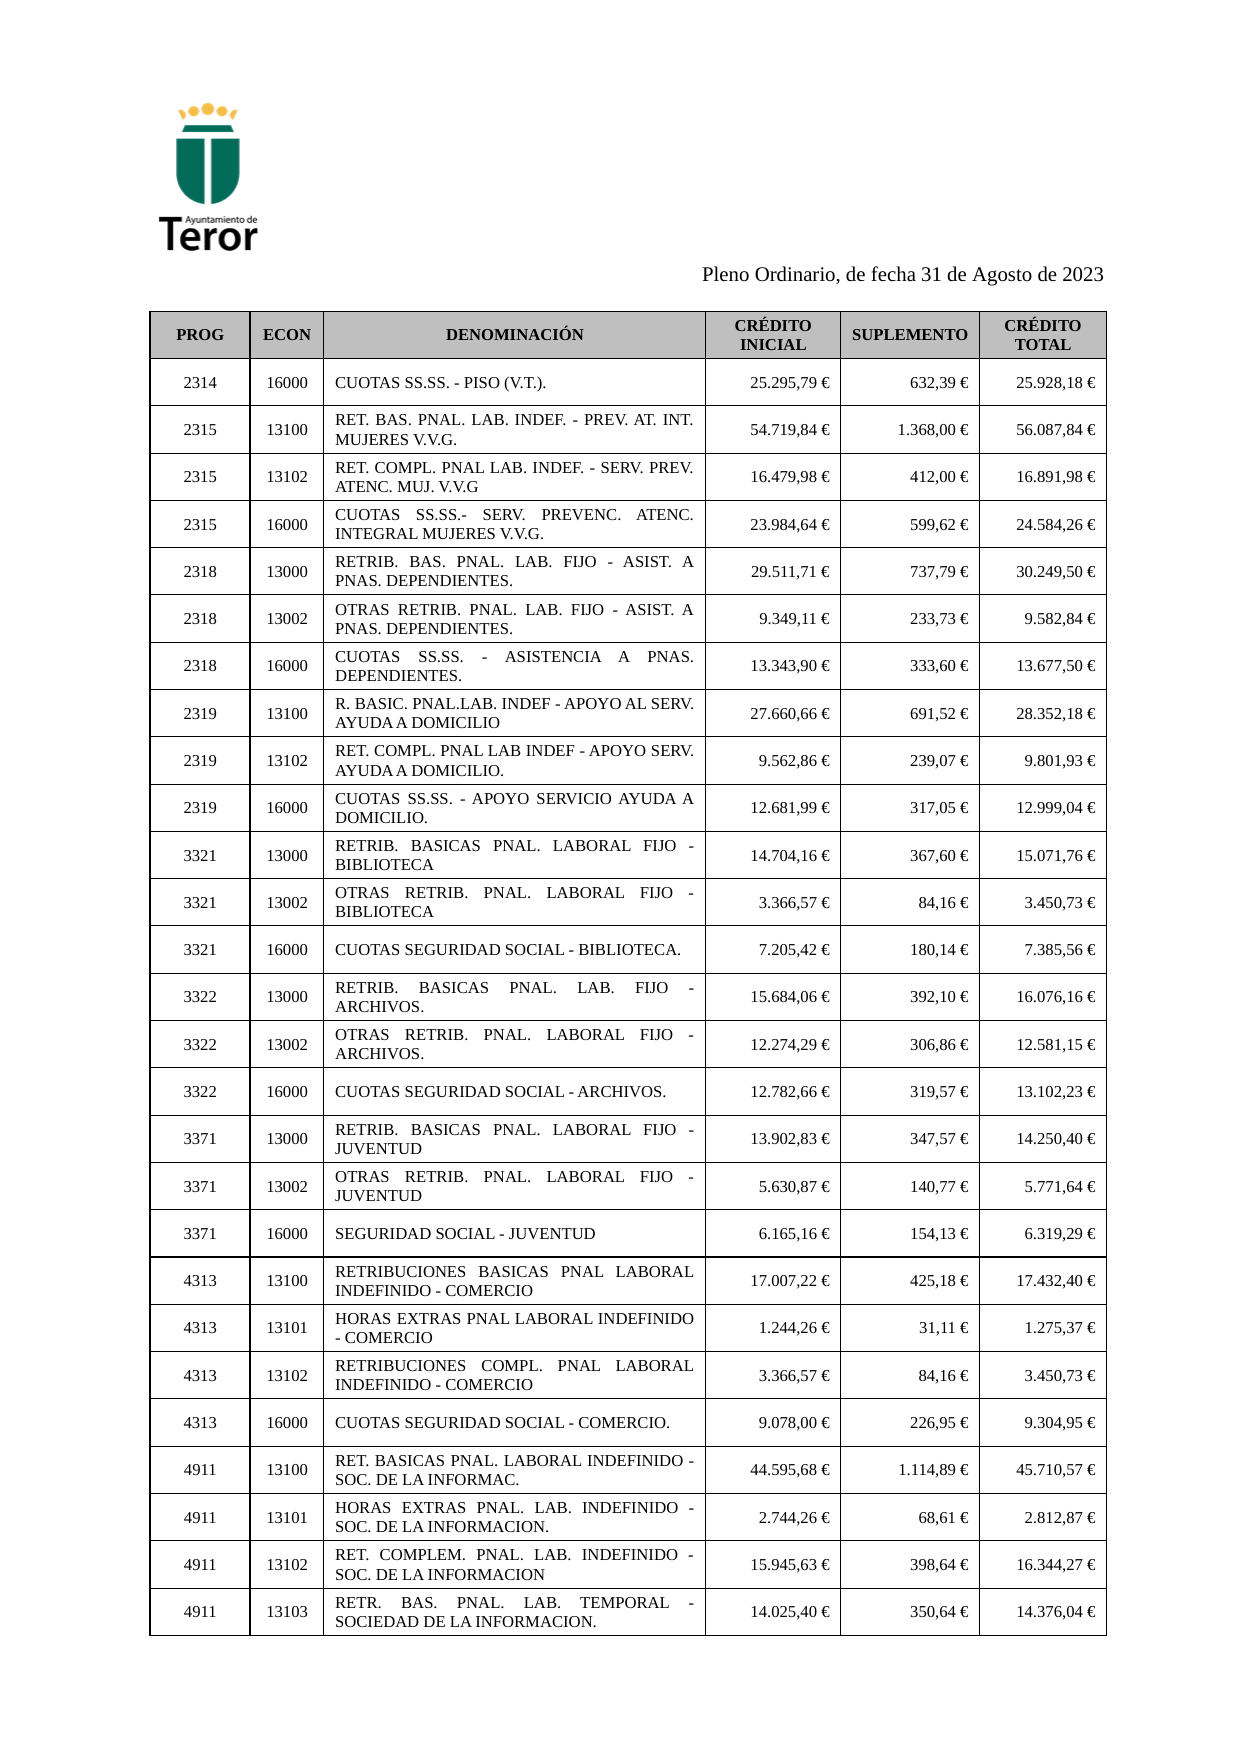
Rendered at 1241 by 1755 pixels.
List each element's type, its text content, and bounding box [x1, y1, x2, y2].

table_cell 14.704,16 € [706, 832, 840, 878]
table_cell 632,39 € [841, 359, 979, 405]
table_header SUPLEMENTO [841, 312, 979, 358]
table_cell 3371 [151, 1210, 249, 1256]
table_cell RETRIB. BASICAS PNAL. LABORAL FIJO - JUVENTUD [324, 1116, 705, 1162]
table_cell 12.782,66 € [706, 1068, 840, 1114]
table_cell 84,16 € [841, 1352, 979, 1398]
table_cell 306,86 € [841, 1021, 979, 1067]
table_cell 2319 [151, 785, 249, 831]
table_cell 3371 [151, 1116, 249, 1162]
table_cell RETRIBUCIONES COMPL. PNAL LABORAL INDEFINIDO - COMERCIO [324, 1352, 705, 1398]
table_cell 15.945,63 € [706, 1541, 840, 1587]
table_cell 367,60 € [841, 832, 979, 878]
table_cell 599,62 € [841, 501, 979, 547]
table_cell 9.582,84 € [980, 595, 1106, 642]
table_cell 16000 [251, 1399, 323, 1446]
table_cell 13.677,50 € [980, 643, 1106, 689]
table_cell CUOTAS SS.SS.- SERV. PREVENC. ATENC. INTEGRAL MUJERES V.V.G. [324, 501, 705, 547]
table_cell OTRAS RETRIB. PNAL. LABORAL FIJO - BIBLIOTECA [324, 879, 705, 925]
table_cell 7.205,42 € [706, 926, 840, 973]
table_cell 2315 [151, 501, 249, 547]
table_cell 2314 [151, 359, 249, 405]
table_cell 16000 [251, 785, 323, 831]
table_cell 56.087,84 € [980, 406, 1106, 452]
table_cell 2.744,26 € [706, 1494, 840, 1540]
table_cell RET. COMPL. PNAL LAB. INDEF. - SERV. PREV. ATENC. MUJ. V.V.G [324, 454, 705, 500]
table_cell 13000 [251, 548, 323, 594]
table_header PROG [151, 312, 249, 358]
table_cell 3.366,57 € [706, 1352, 840, 1398]
table_cell 2315 [151, 454, 249, 500]
table_cell 6.165,16 € [706, 1210, 840, 1256]
table_cell 9.801,93 € [980, 737, 1106, 783]
table_cell 3.366,57 € [706, 879, 840, 925]
table_cell 350,64 € [841, 1589, 979, 1635]
table_cell 3371 [151, 1163, 249, 1209]
table_cell 13103 [251, 1589, 323, 1635]
table_cell 28.352,18 € [980, 690, 1106, 736]
table_cell 398,64 € [841, 1541, 979, 1587]
table_cell 3321 [151, 879, 249, 925]
table_cell 333,60 € [841, 643, 979, 689]
table_cell 23.984,64 € [706, 501, 840, 547]
table_cell 16.076,16 € [980, 974, 1106, 1020]
table_cell 317,05 € [841, 785, 979, 831]
table_cell CUOTAS SEGURIDAD SOCIAL - ARCHIVOS. [324, 1068, 705, 1114]
table_cell 9.304,95 € [980, 1399, 1106, 1446]
table_cell 16000 [251, 643, 323, 689]
table_cell 25.928,18 € [980, 359, 1106, 405]
table_cell 9.078,00 € [706, 1399, 840, 1446]
table_cell 17.007,22 € [706, 1258, 840, 1304]
table_cell 16000 [251, 1068, 323, 1114]
table_cell HORAS EXTRAS PNAL. LAB. INDEFINIDO - SOC. DE LA INFORMACION. [324, 1494, 705, 1540]
table_cell 4911 [151, 1589, 249, 1635]
table_cell 45.710,57 € [980, 1447, 1106, 1493]
table_cell 13000 [251, 832, 323, 878]
table_cell 14.376,04 € [980, 1589, 1106, 1635]
table_cell 2319 [151, 737, 249, 783]
table_cell RET. COMPL. PNAL LAB INDEF - APOYO SERV. AYUDA A DOMICILIO. [324, 737, 705, 783]
table_cell 412,00 € [841, 454, 979, 500]
table_cell SEGURIDAD SOCIAL - JUVENTUD [324, 1210, 705, 1256]
table_cell 1.368,00 € [841, 406, 979, 452]
table_cell 4911 [151, 1541, 249, 1587]
table_cell CUOTAS SEGURIDAD SOCIAL - BIBLIOTECA. [324, 926, 705, 973]
table_cell 392,10 € [841, 974, 979, 1020]
table_cell RET. COMPLEM. PNAL. LAB. INDEFINIDO - SOC. DE LA INFORMACION [324, 1541, 705, 1587]
table_header ECON [251, 312, 323, 358]
table_cell 13.343,90 € [706, 643, 840, 689]
table_cell 233,73 € [841, 595, 979, 642]
table_cell 13102 [251, 454, 323, 500]
table_cell 84,16 € [841, 879, 979, 925]
table_cell 1.275,37 € [980, 1305, 1106, 1351]
table_cell 3.450,73 € [980, 879, 1106, 925]
table_cell 68,61 € [841, 1494, 979, 1540]
table_cell HORAS EXTRAS PNAL LABORAL INDEFINIDO - COMERCIO [324, 1305, 705, 1351]
table_cell 12.581,15 € [980, 1021, 1106, 1067]
table_cell RETRIB. BASICAS PNAL. LAB. FIJO - ARCHIVOS. [324, 974, 705, 1020]
table_cell RETRIB. BASICAS PNAL. LABORAL FIJO - BIBLIOTECA [324, 832, 705, 878]
table_cell RET. BASICAS PNAL. LABORAL INDEFINIDO - SOC. DE LA INFORMAC. [324, 1447, 705, 1493]
table_cell 154,13 € [841, 1210, 979, 1256]
table_cell 27.660,66 € [706, 690, 840, 736]
table_cell 13100 [251, 406, 323, 452]
table_cell 16000 [251, 359, 323, 405]
table_cell 13000 [251, 1116, 323, 1162]
table_cell OTRAS RETRIB. PNAL. LABORAL FIJO - JUVENTUD [324, 1163, 705, 1209]
table_cell 16000 [251, 501, 323, 547]
table_cell 24.584,26 € [980, 501, 1106, 547]
table_cell 12.999,04 € [980, 785, 1106, 831]
table_cell 29.511,71 € [706, 548, 840, 594]
table_cell CUOTAS SS.SS. - ASISTENCIA A PNAS. DEPENDIENTES. [324, 643, 705, 689]
table_cell CUOTAS SEGURIDAD SOCIAL - COMERCIO. [324, 1399, 705, 1446]
table_cell 25.295,79 € [706, 359, 840, 405]
table_cell 3.450,73 € [980, 1352, 1106, 1398]
table_cell 3322 [151, 974, 249, 1020]
table_cell 14.025,40 € [706, 1589, 840, 1635]
table_cell 4911 [151, 1447, 249, 1493]
table_cell 9.349,11 € [706, 595, 840, 642]
table_cell 691,52 € [841, 690, 979, 736]
table_cell 9.562,86 € [706, 737, 840, 783]
table_cell 4313 [151, 1305, 249, 1351]
table_cell 13002 [251, 879, 323, 925]
table_cell 2319 [151, 690, 249, 736]
table_cell 4313 [151, 1399, 249, 1446]
table_cell 425,18 € [841, 1258, 979, 1304]
table_cell 44.595,68 € [706, 1447, 840, 1493]
table_cell 6.319,29 € [980, 1210, 1106, 1256]
table_cell 2318 [151, 643, 249, 689]
table_cell 17.432,40 € [980, 1258, 1106, 1304]
table_cell 2318 [151, 595, 249, 642]
table_cell 16.891,98 € [980, 454, 1106, 500]
table_header CRÉDITO INICIAL [706, 312, 840, 358]
table_cell 140,77 € [841, 1163, 979, 1209]
table_cell 13.902,83 € [706, 1116, 840, 1162]
table_cell 12.274,29 € [706, 1021, 840, 1067]
table_cell RETRIBUCIONES BASICAS PNAL LABORAL INDEFINIDO - COMERCIO [324, 1258, 705, 1304]
table_header DENOMINACIÓN [324, 312, 705, 358]
table_cell RET. BAS. PNAL. LAB. INDEF. - PREV. AT. INT. MUJERES V.V.G. [324, 406, 705, 452]
table_cell 13.102,23 € [980, 1068, 1106, 1114]
table_cell 1.244,26 € [706, 1305, 840, 1351]
table_cell 2318 [151, 548, 249, 594]
table_cell 226,95 € [841, 1399, 979, 1446]
table_cell 31,11 € [841, 1305, 979, 1351]
table_cell RETRIB. BAS. PNAL. LAB. FIJO - ASIST. A PNAS. DEPENDIENTES. [324, 548, 705, 594]
table_cell OTRAS RETRIB. PNAL. LAB. FIJO - ASIST. A PNAS. DEPENDIENTES. [324, 595, 705, 642]
table_cell 180,14 € [841, 926, 979, 973]
table_cell 54.719,84 € [706, 406, 840, 452]
table_cell 13002 [251, 1021, 323, 1067]
table_header CRÉDITO TOTAL [980, 312, 1106, 358]
table_cell 16.479,98 € [706, 454, 840, 500]
table_cell CUOTAS SS.SS. - PISO (V.T.). [324, 359, 705, 405]
table_cell 319,57 € [841, 1068, 979, 1114]
table_cell 13002 [251, 1163, 323, 1209]
table_cell 13002 [251, 595, 323, 642]
table_cell 737,79 € [841, 548, 979, 594]
table_cell 13100 [251, 1258, 323, 1304]
table_cell 5.771,64 € [980, 1163, 1106, 1209]
table_cell 1.114,89 € [841, 1447, 979, 1493]
table_cell 16000 [251, 926, 323, 973]
table_cell 347,57 € [841, 1116, 979, 1162]
table_cell 4911 [151, 1494, 249, 1540]
table_cell 13100 [251, 690, 323, 736]
table_cell 13102 [251, 737, 323, 783]
table_cell OTRAS RETRIB. PNAL. LABORAL FIJO - ARCHIVOS. [324, 1021, 705, 1067]
table_cell 3322 [151, 1068, 249, 1114]
table_cell 13102 [251, 1352, 323, 1398]
table_cell 15.684,06 € [706, 974, 840, 1020]
table_cell 14.250,40 € [980, 1116, 1106, 1162]
table_cell RETR. BAS. PNAL. LAB. TEMPORAL - SOCIEDAD DE LA INFORMACION. [324, 1589, 705, 1635]
table_cell CUOTAS SS.SS. - APOYO SERVICIO AYUDA A DOMICILIO. [324, 785, 705, 831]
table_cell 5.630,87 € [706, 1163, 840, 1209]
table_cell 3321 [151, 832, 249, 878]
table_cell 16.344,27 € [980, 1541, 1106, 1587]
table_cell 7.385,56 € [980, 926, 1106, 973]
table_cell 13101 [251, 1494, 323, 1540]
table_cell 4313 [151, 1352, 249, 1398]
table_cell 15.071,76 € [980, 832, 1106, 878]
table_cell 13000 [251, 974, 323, 1020]
table_cell 16000 [251, 1210, 323, 1256]
table_cell 13100 [251, 1447, 323, 1493]
table_cell R. BASIC. PNAL.LAB. INDEF - APOYO AL SERV. AYUDA A DOMICILIO [324, 690, 705, 736]
table_cell 12.681,99 € [706, 785, 840, 831]
table_cell 13102 [251, 1541, 323, 1587]
table_cell 2315 [151, 406, 249, 452]
table_cell 30.249,50 € [980, 548, 1106, 594]
table_cell 3321 [151, 926, 249, 973]
table_cell 4313 [151, 1258, 249, 1304]
table_cell 3322 [151, 1021, 249, 1067]
table_cell 2.812,87 € [980, 1494, 1106, 1540]
table_cell 13101 [251, 1305, 323, 1351]
table_cell 239,07 € [841, 737, 979, 783]
